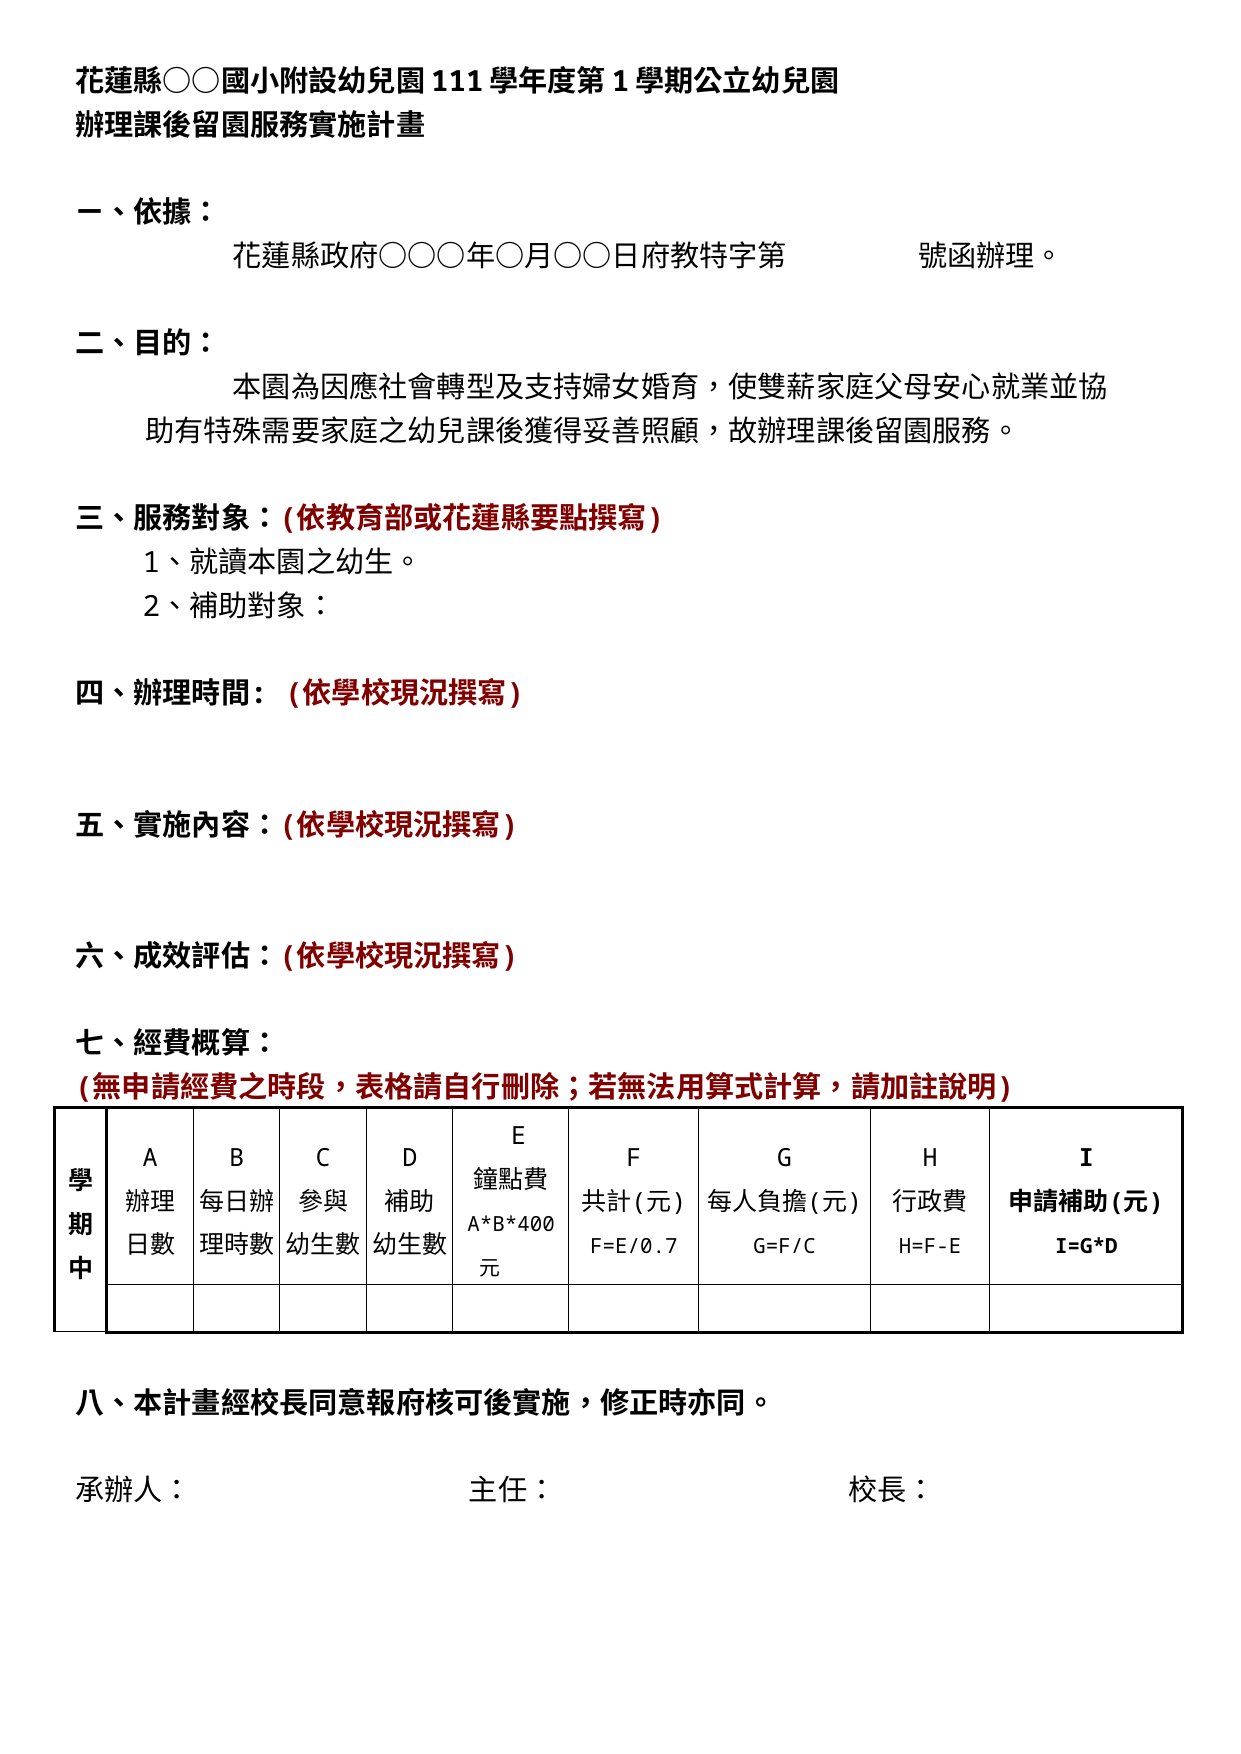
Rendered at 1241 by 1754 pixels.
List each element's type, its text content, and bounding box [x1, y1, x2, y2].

table_cell [194, 1285, 279, 1331]
table_header E 鐘點費 A*B*400元 [453, 1109, 568, 1284]
text 辦理課後留園服務實施計畫 [75, 100, 1162, 144]
table_header B 每日辦理時數 [194, 1109, 279, 1284]
table_cell [280, 1285, 366, 1331]
text 1、就讀本園之幼生。 [37, 537, 1162, 581]
table_cell [108, 1285, 193, 1331]
text 2、補助對象： [37, 581, 1162, 625]
text 本園為因應社會轉型及支持婦女婚育，使雙薪家庭父母安心就業並協 [75, 362, 1162, 406]
text 花蓮縣○○國小附設幼兒園111學年度第1學期公立幼兒園 [75, 56, 1162, 100]
table_cell [569, 1285, 698, 1331]
table_cell [990, 1285, 1181, 1331]
text 七、經費概算： [75, 1019, 1162, 1062]
table_header I 申請補助(元) I=G*D [990, 1109, 1181, 1284]
text 花蓮縣政府○○○年○月○○日府教特字第 號函辦理。 [75, 231, 1162, 275]
table_header C 參與 幼生數 [280, 1109, 366, 1284]
text 四、辦理時間: (依學校現況撰寫) [75, 669, 1162, 712]
table_cell [871, 1285, 989, 1331]
table_header F 共計(元) F=E/0.7 [569, 1109, 698, 1284]
table_cell [453, 1285, 568, 1331]
text 三、服務對象：(依教育部或花蓮縣要點撰寫) [75, 494, 1162, 537]
text 二、目的： [75, 319, 1162, 362]
table_cell [367, 1285, 452, 1331]
table_cell [699, 1285, 870, 1331]
table_header G 每人負擔(元) G=F/C [699, 1109, 870, 1284]
text 五、實施內容：(依學校現況撰寫) [75, 800, 1162, 844]
text 六、成效評估：(依學校現況撰寫) [75, 931, 1162, 975]
text 助有特殊需要家庭之幼兒課後獲得妥善照顧，故辦理課後留園服務。 [75, 406, 1162, 450]
text ㄧ、依據： [75, 187, 1162, 231]
table_header 學 期 中 [56, 1109, 105, 1331]
table_header D 補助 幼生數 [367, 1109, 452, 1284]
table_header A 辦理 日數 [108, 1109, 193, 1284]
text 承辦人： 主任： 校長： [75, 1466, 1162, 1509]
table_header H 行政費 H=F-E [871, 1109, 989, 1284]
text (無申請經費之時段，表格請自行刪除；若無法用算式計算，請加註說明) [75, 1062, 1162, 1106]
text 八、本計畫經校長同意報府核可後實施，修正時亦同。 [75, 1378, 1162, 1422]
